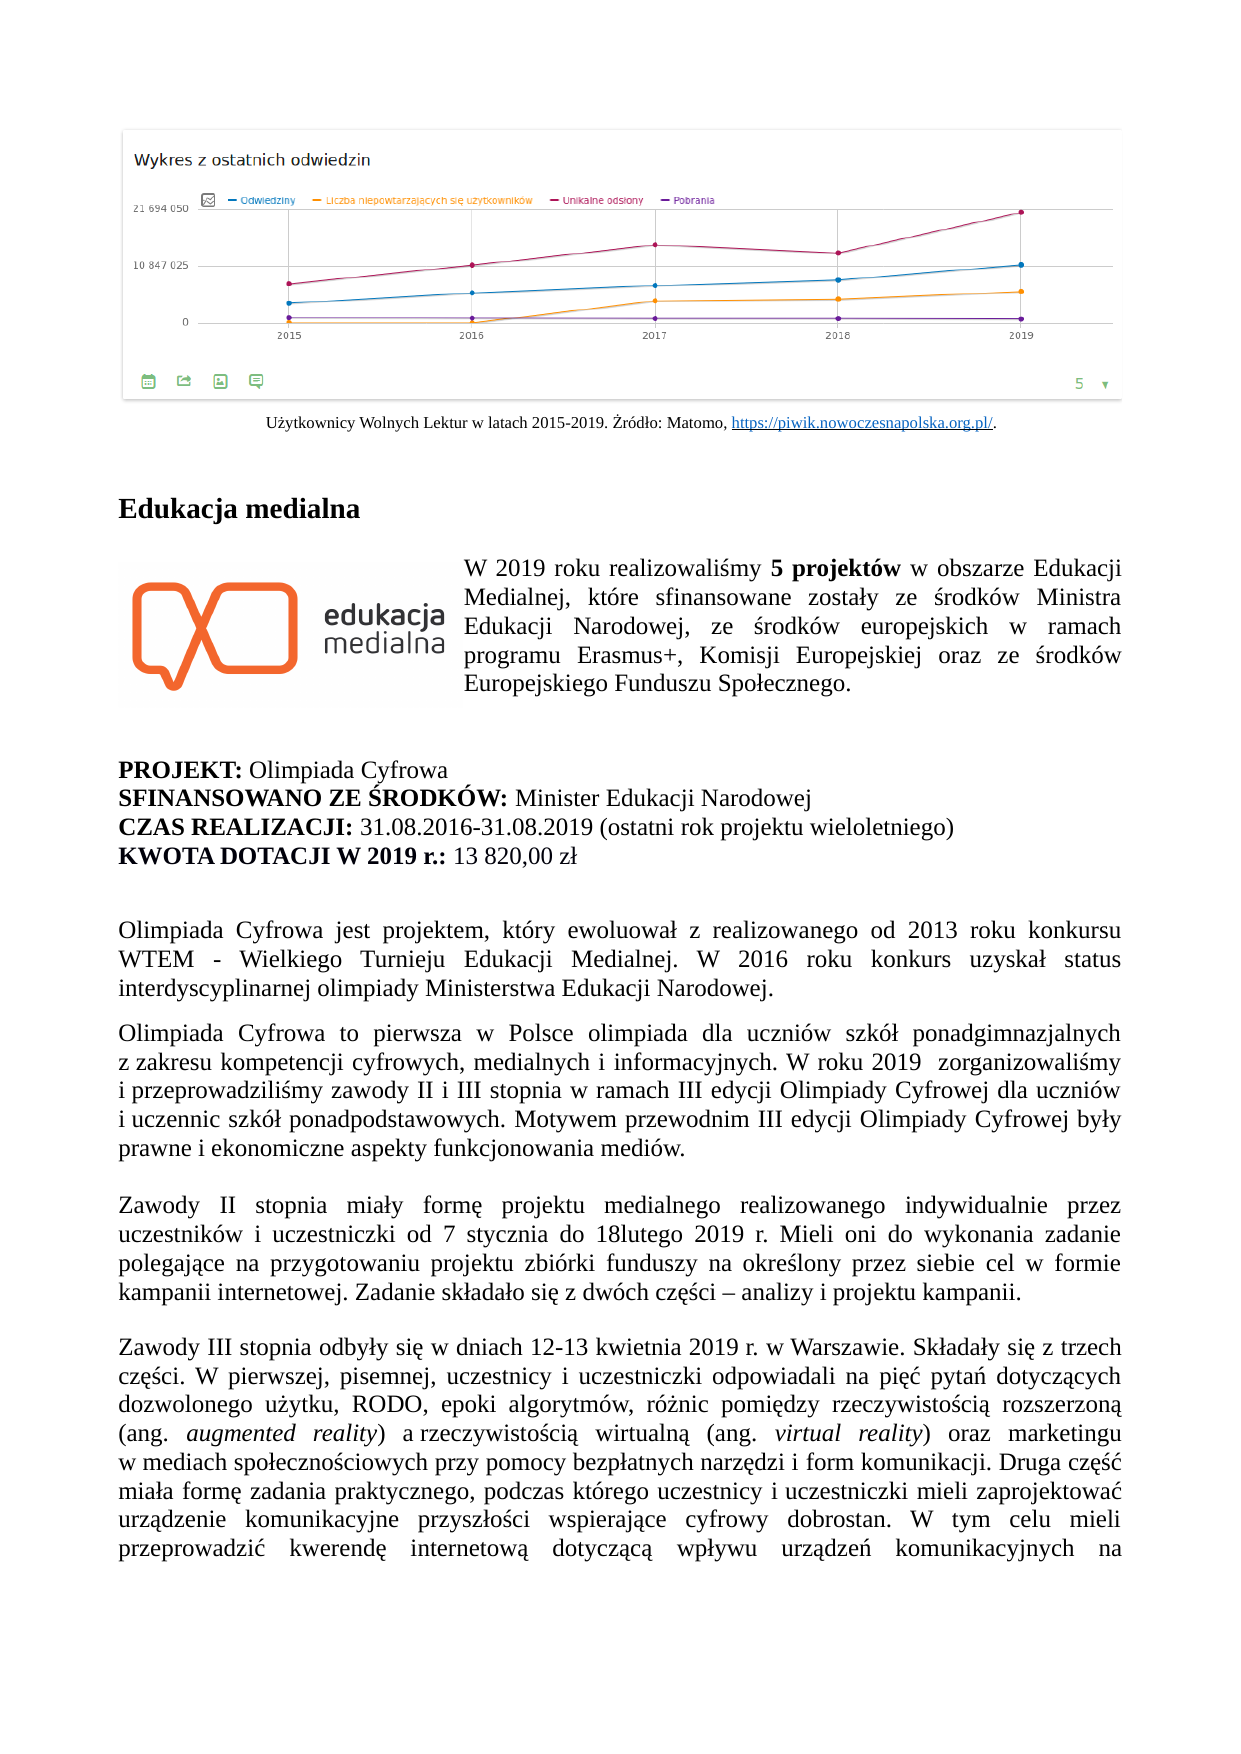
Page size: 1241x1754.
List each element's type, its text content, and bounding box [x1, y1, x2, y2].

picture [118, 562, 464, 708]
text Olimpiada Cyfrowa jest projektem, który ewoluował z realizowanego od 2013 roku konkursu WTEM - Wielkiego Turnieju Edukacji Medialnej. W 2016 roku konkurs uzyskał status interdyscyplinarnej olimpiady Ministerstwa Edukacji Narodowej. [118, 915, 1122, 1001]
text KWOTA DOTACJI W 2019 r.: 13 820,00 zł [118, 841, 1122, 870]
picture [118, 118, 1123, 405]
text W 2019 roku realizowaliśmy 5 projektów w obszarze Edukacji Medialnej, które sfinansowane zostały ze środków Ministra Edukacji Narodowej, ze środków europejskich w ramach programu Erasmus+, Komisji Europejskiej oraz ze środków Europejskiego Funduszu Społecznego. [118, 553, 1122, 697]
text Zawody III stopnia odbyły się w dniach 12-13 kwietnia 2019 r. w Warszawie. Składały się z trzech części. W pierwszej, pisemnej, uczestnicy i uczestniczki odpowiadali na pięć pytań dotyczących dozwolonego użytku, RODO, epoki algorytmów, różnic pomiędzy rzeczywistością rozszerzoną (ang. augmented reality) a rzeczywistością wirtualną (ang. virtual reality) oraz marketingu w mediach społecznościowych przy pomocy bezpłatnych narzędzi i form komunikacji. Druga część miała formę zadania praktycznego, podczas którego uczestnicy i uczestniczki mieli zaprojektować urządzenie komunikacyjne przyszłości wspierające cyfrowy dobrostan. W tym celu mieli przeprowadzić kwerendę internetową dotyczącą wpływu urządzeń komunikacyjnych na [118, 1332, 1122, 1562]
text Olimpiada Cyfrowa to pierwsza w Polsce olimpiada dla uczniów szkół ponadgimnazjalnych z zakresu kompetencji cyfrowych, medialnych i informacyjnych. W roku 2019 zorganizowaliśmy i przeprowadziliśmy zawody II i III stopnia w ramach III edycji Olimpiady Cyfrowej dla uczniów i uczennic szkół ponadpodstawowych. Motywem przewodnim III edycji Olimpiady Cyfrowej były prawne i ekonomiczne aspekty funkcjonowania mediów. [118, 1018, 1122, 1162]
subtitle Zawody II stopnia miały formę projektu medialnego realizowanego indywidualnie przez uczestników i uczestniczki od 7 stycznia do 18lutego 2019 r. Mieli oni do wykonania zadanie polegające na przygotowaniu projektu zbiórki funduszy na określony przez siebie cel w formie kampanii internetowej. Zadanie składało się z dwóch części – analizy i projektu kampanii. [118, 1191, 1122, 1306]
text Edukacja medialna [118, 491, 1122, 525]
text PROJEKT: Olimpiada Cyfrowa [118, 755, 1122, 783]
text Użytkownicy Wolnych Lektur w latach 2015-2019. Żródło: Matomo, https://piwik.nowoczesnapolska.org.pl/. [118, 405, 1122, 434]
text SFINANSOWANO ZE ŚRODKÓW: Minister Edukacji Narodowej [118, 783, 1122, 812]
text CZAS REALIZACJI: 31.08.2016-31.08.2019 (ostatni rok projektu wieloletniego) [118, 812, 1122, 841]
